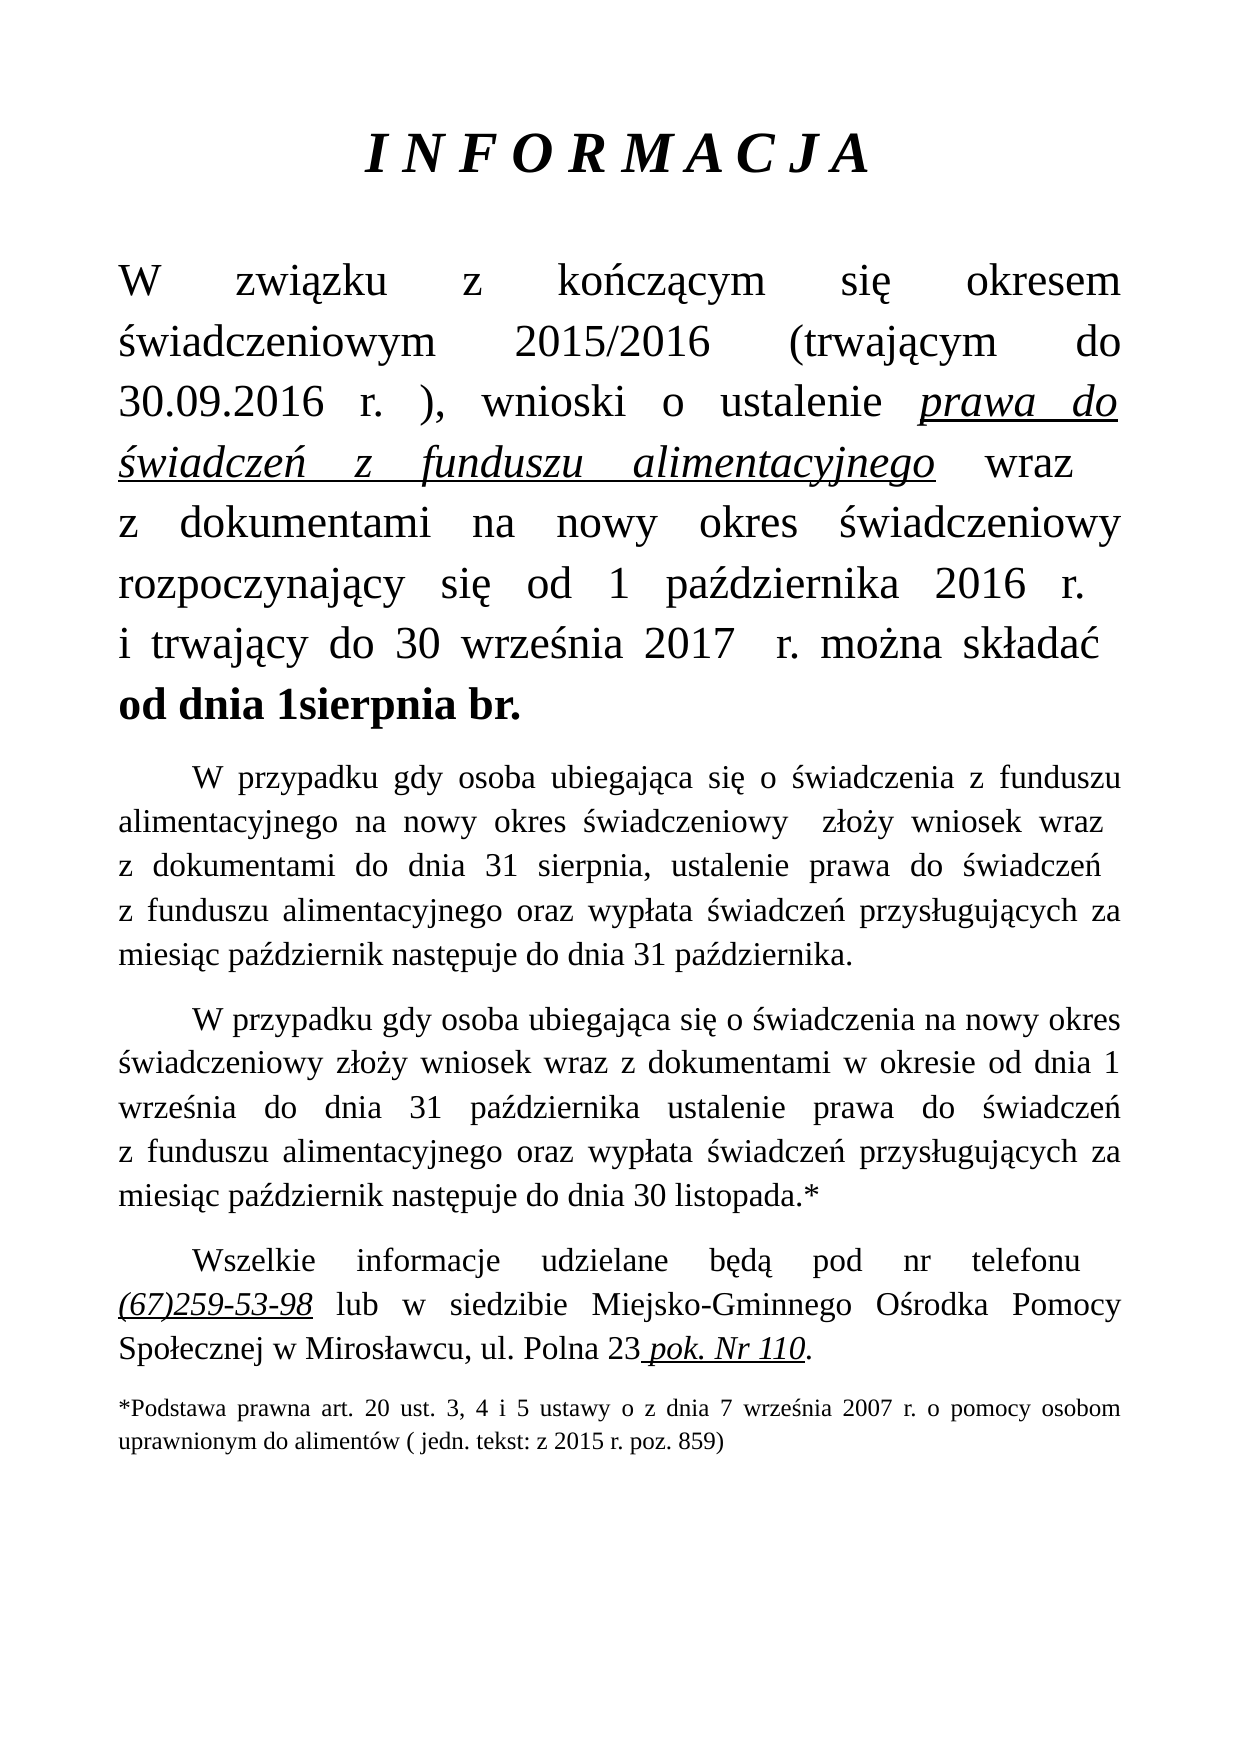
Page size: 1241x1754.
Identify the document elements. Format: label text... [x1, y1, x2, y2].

text Wszelkie informacje udzielane będą pod nr telefonu (67)259-53-98 lub w siedzibie Miejsko-Gminnego Ośrodka Pomocy Społecznej w Mirosławcu, ul. Polna 23 pok. Nr 110. [118, 1240, 1122, 1366]
text I N F O R M A C J A [118, 118, 1122, 185]
text *Podstawa prawna art. 20 ust. 3, 4 i 5 ustawy o z dnia 7 września 2007 r. o pomocy osobom uprawnionym do alimentów ( jedn. tekst: z 2015 r. poz. 859) [118, 1393, 1122, 1455]
text W przypadku gdy osoba ubiegająca się o świadczenia na nowy okres świadczeniowy złoży wniosek wraz z dokumentami w okresie od dnia 1 września do dnia 31 października ustalenie prawa do świadczeń z funduszu alimentacyjnego oraz wypłata świadczeń przysługujących za miesiąc październik następuje do dnia 30 listopada.* [118, 999, 1122, 1213]
text W związku z kończącym się okresem świadczeniowym 2015/2016 (trwającym do 30.09.2016 r. ), wnioski o ustalenie prawa do świadczeń z funduszu alimentacyjnego wraz z dokumentami na nowy okres świadczeniowy rozpoczynający się od 1 października 2016 r. i trwający do 30 września 2017 r. można składać od dnia 1sierpnia br. [118, 216, 1122, 729]
text W przypadku gdy osoba ubiegająca się o świadczenia z funduszu alimentacyjnego na nowy okres świadczeniowy złoży wniosek wraz z dokumentami do dnia 31 sierpnia, ustalenie prawa do świadczeń z funduszu alimentacyjnego oraz wypłata świadczeń przysługujących za miesiąc październik następuje do dnia 31 października. [118, 758, 1122, 972]
